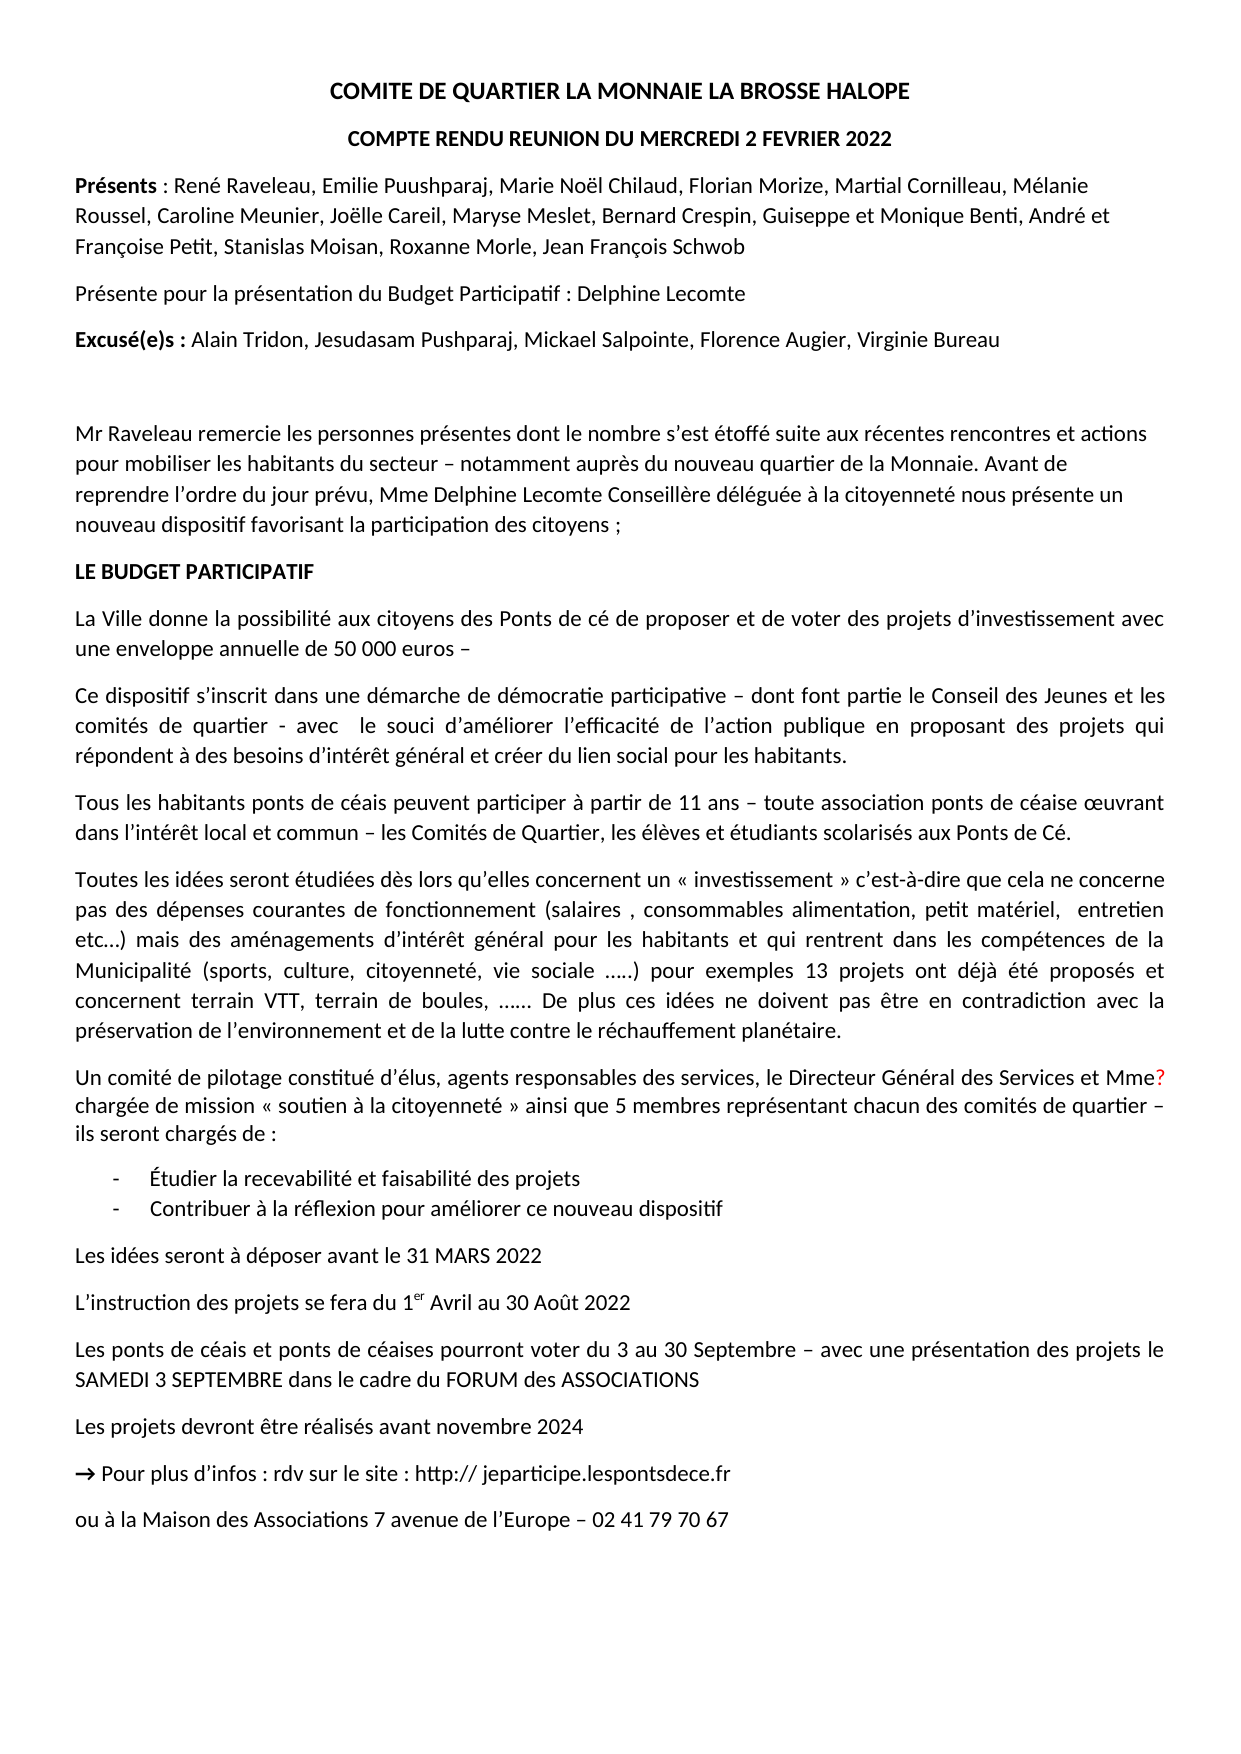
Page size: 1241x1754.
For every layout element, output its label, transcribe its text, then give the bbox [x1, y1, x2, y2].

text La Ville donne la possibilité aux citoyens des Ponts de cé de proposer et de voter des projets d’investissement avec une enveloppe annuelle de 50 000 euros – [75, 604, 1165, 662]
list Contribuer à la réflexion pour améliorer ce nouveau dispositif [112, 1194, 1165, 1222]
text → Pour plus d’infos : rdv sur le site : http:// jeparticipe.lespontsdece.fr [75, 1459, 1165, 1487]
list Étudier la recevabilité et faisabilité des projets [112, 1164, 1165, 1192]
text Un comité de pilotage constitué d’élus, agents responsables des services, le Directeur Général des Services et Mme? chargée de mission « soutien à la citoyenneté » ainsi que 5 membres représentant chacun des comités de quartier – ils seront chargés de : [75, 1063, 1165, 1147]
text Ce dispositif s’inscrit dans une démarche de démocratie participative – dont font partie le Conseil des Jeunes et les comités de quartier - avec le souci d’améliorer l’efficacité de l’action publique en proposant des projets qui répondent à des besoins d’intérêt général et créer du lien social pour les habitants. [75, 681, 1165, 769]
text Toutes les idées seront étudiées dès lors qu’elles concernent un « investissement » c’est-à-dire que cela ne concerne pas des dépenses courantes de fonctionnement (salaires , consommables alimentation, petit matériel, entretien etc…) mais des aménagements d’intérêt général pour les habitants et qui rentrent dans les compétences de la Municipalité (sports, culture, citoyenneté, vie sociale …..) pour exemples 13 projets ont déjà été proposés et concernent terrain VTT, terrain de boules, …... De plus ces idées ne doivent pas être en contradiction avec la préservation de l’environnement et de la lutte contre le réchauffement planétaire. [75, 865, 1165, 1044]
text Mr Raveleau remercie les personnes présentes dont le nombre s’est étoffé suite aux récentes rencontres et actions pour mobiliser les habitants du secteur – notamment auprès du nouveau quartier de la Monnaie. Avant de reprendre l’ordre du jour prévu, Mme Delphine Lecomte Conseillère déléguée à la citoyenneté nous présente un nouveau dispositif favorisant la participation des citoyens ; [75, 419, 1165, 538]
text Présents : René Raveleau, Emilie Puushparaj, Marie Noël Chilaud, Florian Morize, Martial Cornilleau, Mélanie Roussel, Caroline Meunier, Joëlle Careil, Maryse Meslet, Bernard Crespin, Guiseppe et Monique Benti, André et Françoise Petit, Stanislas Moisan, Roxanne Morle, Jean François Schwob [75, 171, 1165, 260]
text COMPTE RENDU REUNION DU MERCREDI 2 FEVRIER 2022 [75, 124, 1165, 153]
text Tous les habitants ponts de céais peuvent participer à partir de 11 ans – toute association ponts de céaise œuvrant dans l’intérêt local et commun – les Comités de Quartier, les élèves et étudiants scolarisés aux Ponts de Cé. [75, 788, 1165, 846]
text Les projets devront être réalisés avant novembre 2024 [75, 1412, 1165, 1440]
text LE BUDGET PARTICIPATIF [75, 557, 1165, 585]
text ou à la Maison des Associations 7 avenue de l’Europe – 02 41 79 70 67 [75, 1506, 1165, 1533]
text COMITE DE QUARTIER LA MONNAIE LA BROSSE HALOPE [75, 75, 1165, 106]
text Les idées seront à déposer avant le 31 MARS 2022 [75, 1241, 1165, 1269]
text Les ponts de céais et ponts de céaises pourront voter du 3 au 30 Septembre – avec une présentation des projets le SAMEDI 3 SEPTEMBRE dans le cadre du FORUM des ASSOCIATIONS [75, 1335, 1165, 1393]
text Excusé(e)s : Alain Tridon, Jesudasam Pushparaj, Mickael Salpointe, Florence Augier, Virginie Bureau [75, 326, 1165, 354]
text Présente pour la présentation du Budget Participatif : Delphine Lecomte [75, 279, 1165, 307]
text L’instruction des projets se fera du 1er Avril au 30 Août 2022 [75, 1288, 1165, 1316]
